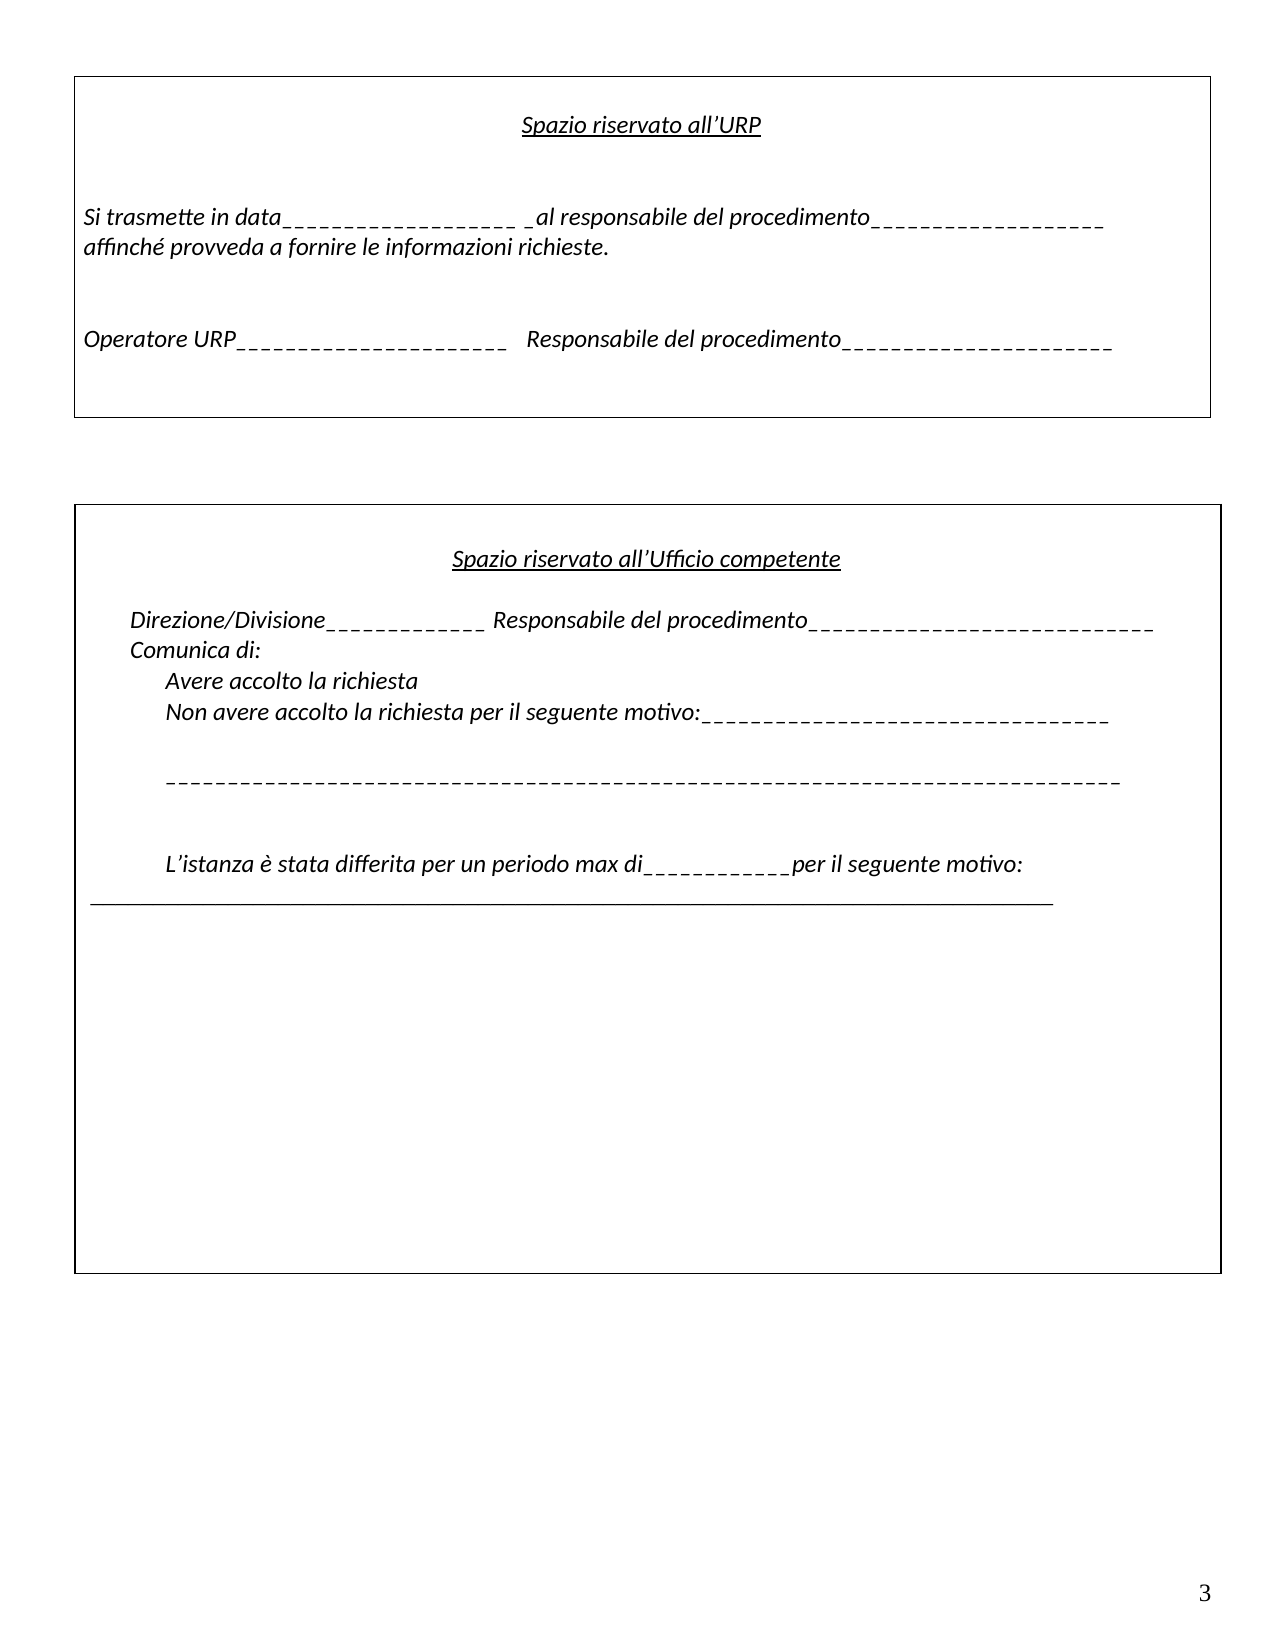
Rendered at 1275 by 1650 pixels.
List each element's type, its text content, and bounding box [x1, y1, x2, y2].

list Operatore URP______________________ Responsabile del procedimento______________________ [75, 320, 1210, 354]
text _____________________________________________________________________________ [165, 757, 1205, 787]
list Si trasmette in data___________________ _al responsabile del procedimento___________________ [75, 198, 1210, 228]
list Spazio riservato all’URP [75, 106, 1210, 140]
subtitle _____________________________________________________________________________ [90, 879, 1220, 907]
text Direzione/Divisione_____________ Responsabile del procedimento____________________________ [90, 604, 1205, 634]
list Avere accolto la richiesta [165, 665, 1205, 696]
list L’istanza è stata differita per un periodo max di____________per il seguente motivo: [165, 848, 1205, 879]
list Non avere accolto la richiesta per il seguente motivo:_________________________________ [165, 696, 1205, 726]
list affinché provveda a fornire le informazioni richieste. [75, 228, 1210, 262]
text Comunica di: [90, 634, 1205, 665]
text Spazio riservato all’Ufficio competente [90, 543, 1205, 573]
